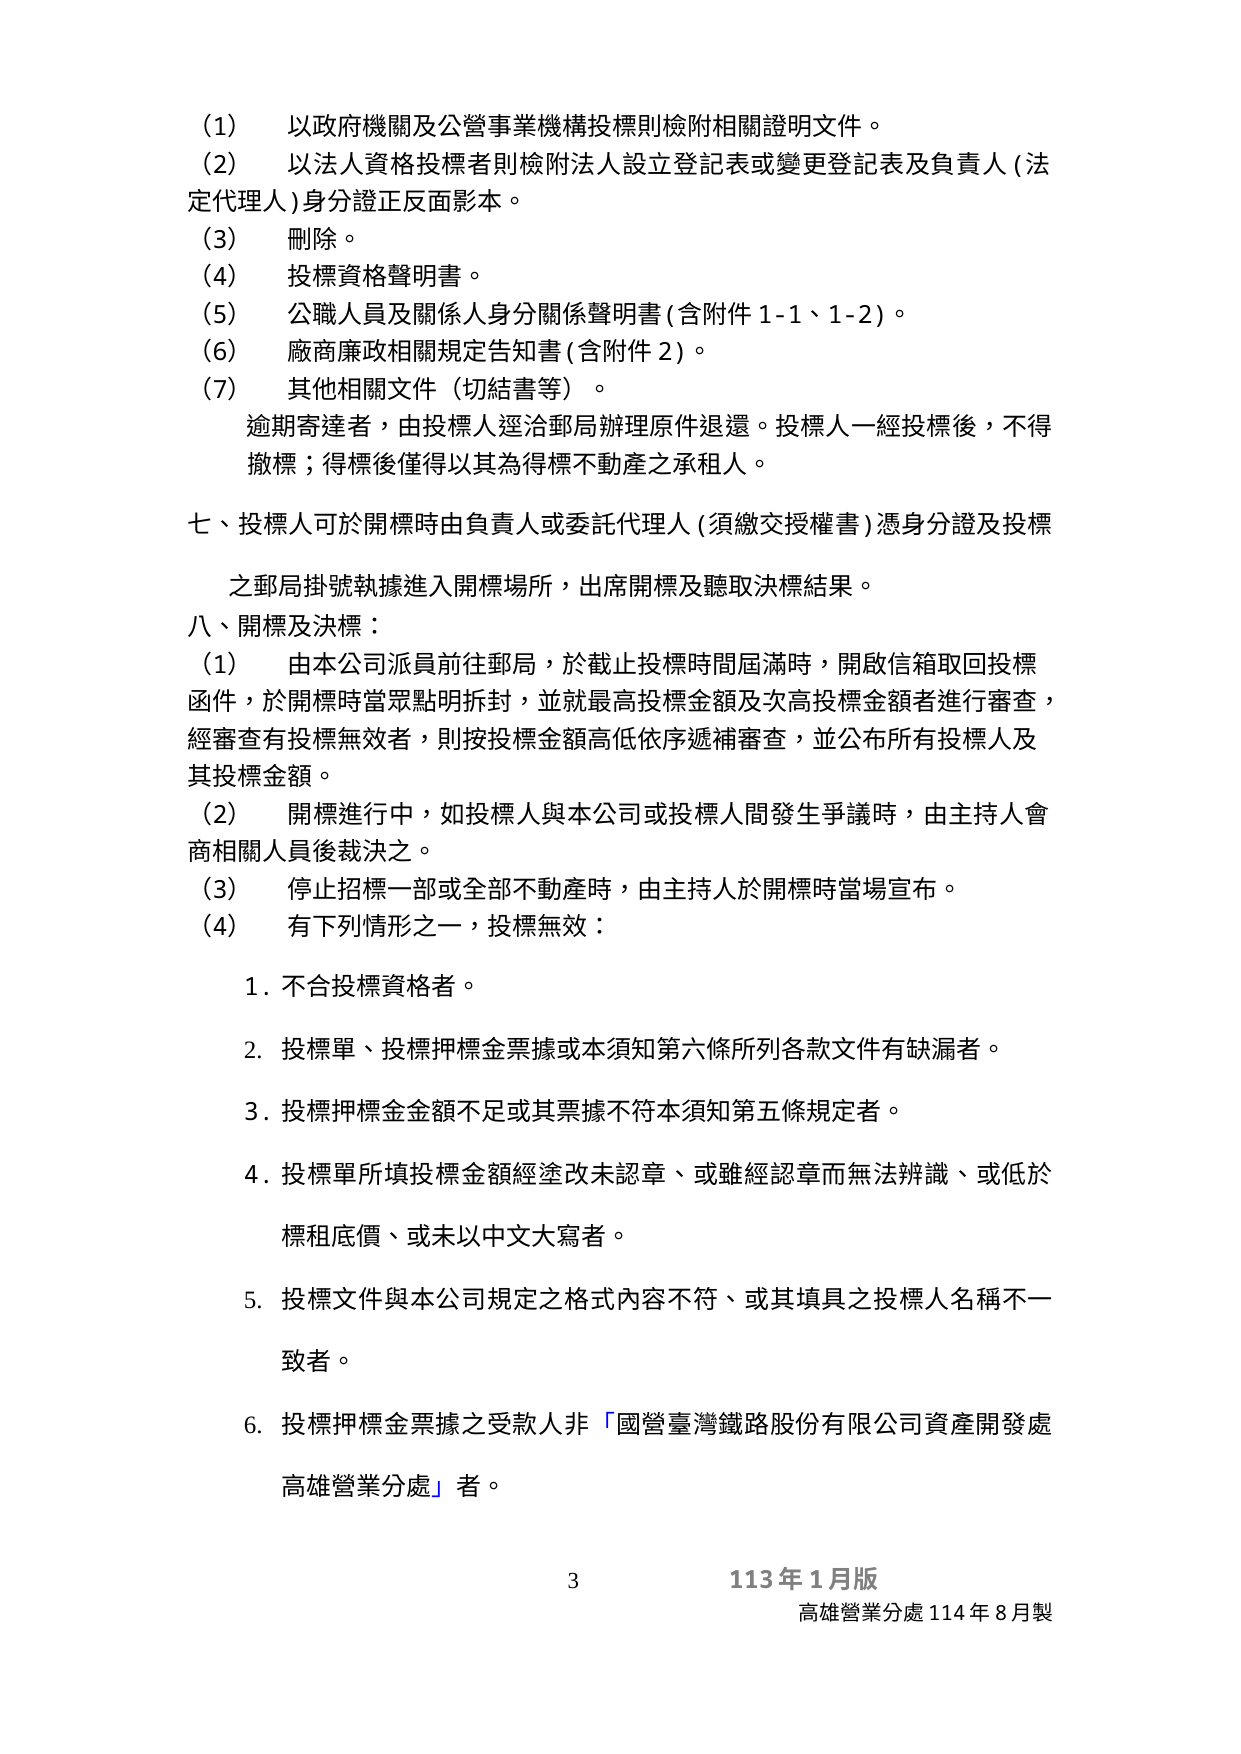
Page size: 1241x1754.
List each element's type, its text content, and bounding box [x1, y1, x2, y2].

list 投標押標金金額不足或其票據不符本須知第五條規定者。 [244, 1068, 1053, 1131]
list 開標進行中，如投標人與本公司或投標人間發生爭議時，由主持人會商相關人員後裁決之。 [187, 793, 1051, 868]
list 投標文件與本公司規定之格式內容不符、或其填具之投標人名稱不一致者。 [244, 1256, 1053, 1381]
text 七、投標人可於開標時由負責人或委託代理人(須繳交授權書)憑身分證及投標之郵局掛號執據進入開標場所，出席開標及聽取決標結果。 [187, 481, 1053, 606]
list 不合投標資格者。 [244, 943, 1053, 1006]
list 有下列情形之一，投標無效： [187, 906, 1051, 943]
list 投標資格聲明書。 [187, 256, 1051, 293]
list 其他相關文件（切結書等）。 [187, 368, 1051, 406]
list 停止招標一部或全部不動產時，由主持人於開標時當場宣布。 [187, 868, 1051, 906]
list 刪除。 [187, 218, 1051, 256]
text 逾期寄達者，由投標人逕洽郵局辦理原件退還。投標人一經投標後，不得撤標；得標後僅得以其為得標不動產之承租人。 [246, 406, 1053, 481]
list 以政府機關及公營事業機構投標則檢附相關證明文件。 [187, 106, 1051, 143]
list 公職人員及關係人身分關係聲明書(含附件1-1、1-2)。 [187, 293, 1051, 331]
text 八、開標及決標： [187, 606, 1053, 643]
list 投標押標金票據之受款人非「國營臺灣鐵路股份有限公司資產開發處高雄營業分處」者。 [244, 1381, 1053, 1506]
list 廠商廉政相關規定告知書(含附件2)。 [187, 331, 1051, 368]
list 投標單、投標押標金票據或本須知第六條所列各款文件有缺漏者。 [244, 1006, 1053, 1068]
list 以法人資格投標者則檢附法人設立登記表或變更登記表及負責人(法定代理人)身分證正反面影本。 [187, 143, 1051, 218]
list 投標單所填投標金額經塗改未認章、或雖經認章而無法辨識、或低於標租底價、或未以中文大寫者。 [244, 1131, 1053, 1256]
list 由本公司派員前往郵局，於截止投標時間屆滿時，開啟信箱取回投標函件，於開標時當眾點明拆封，並就最高投標金額及次高投標金額者進行審查，經審查有投標無效者，則按投標金額高低依序遞補審查，並公布所有投標人及其投標金額。 [187, 643, 1051, 793]
